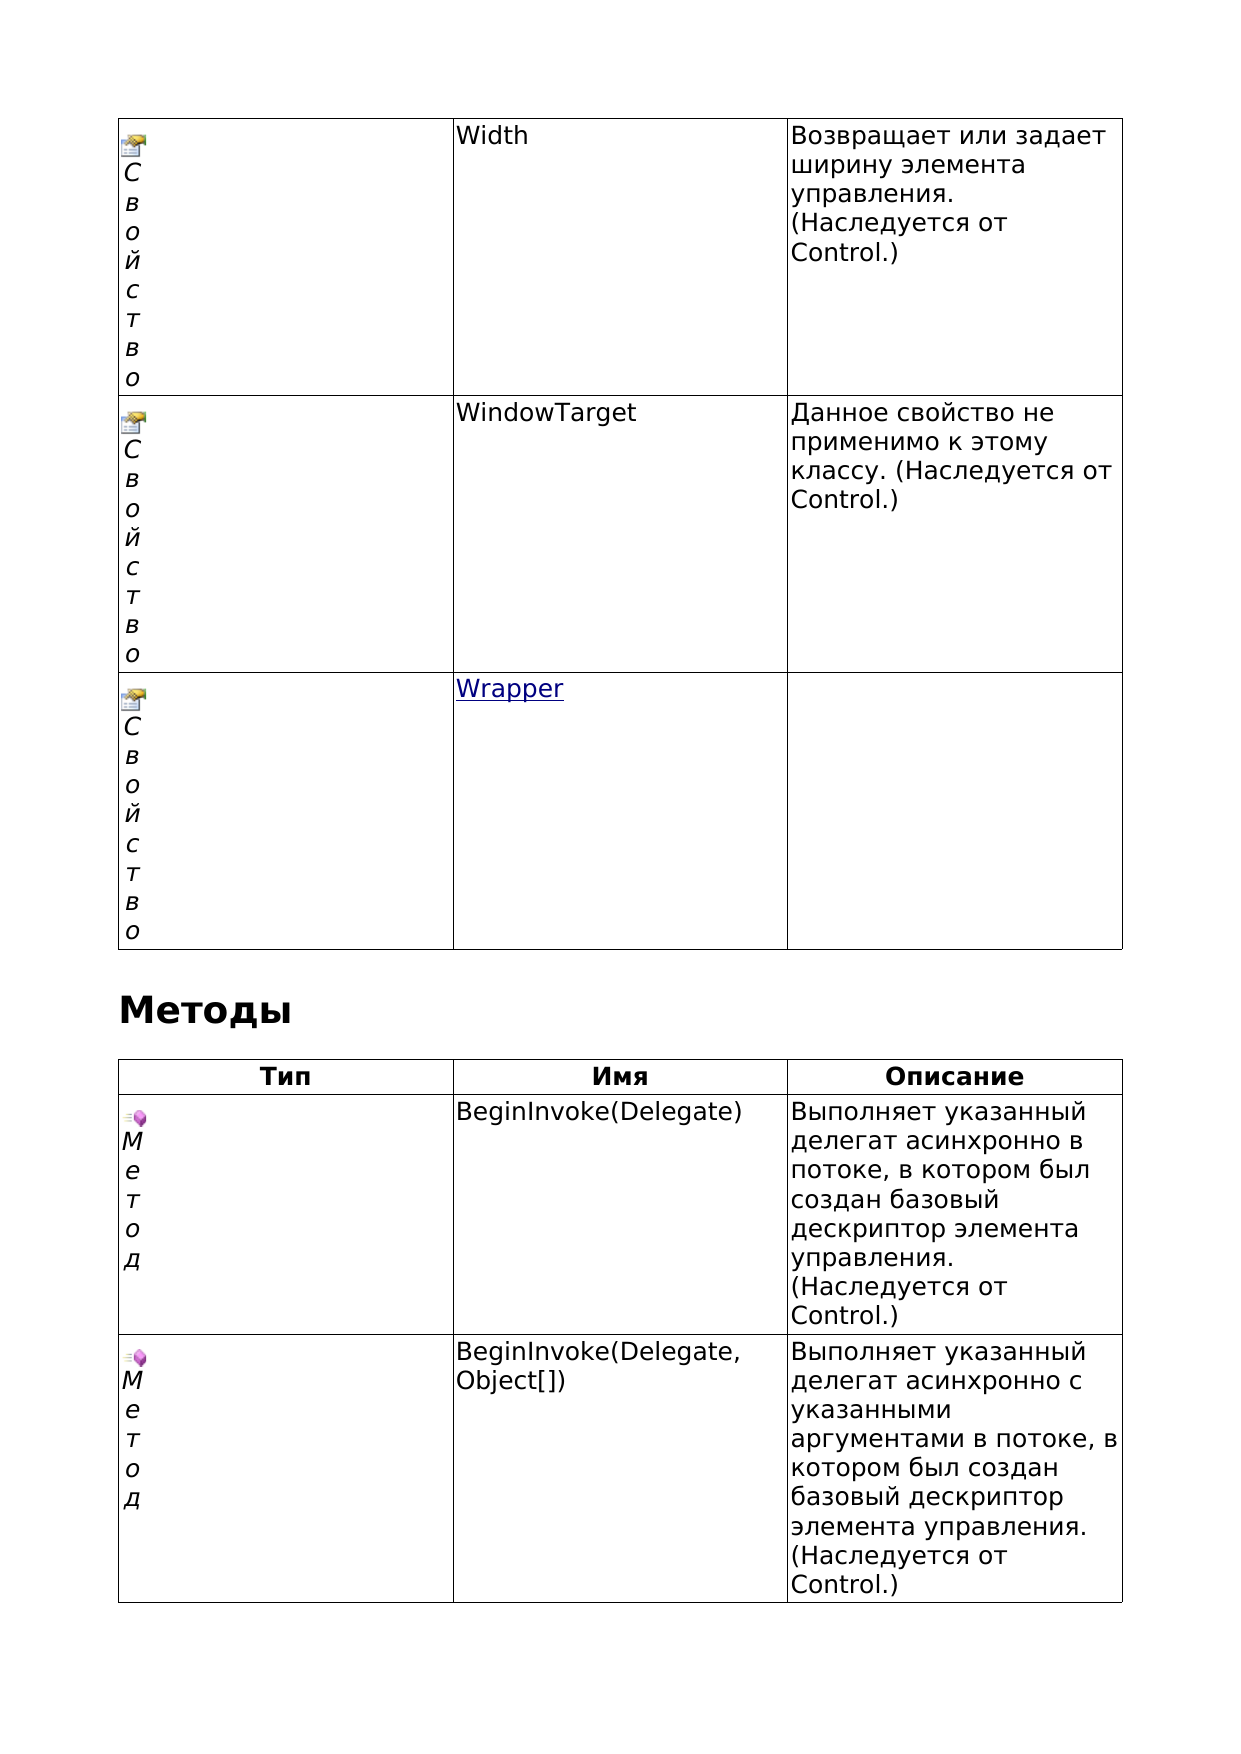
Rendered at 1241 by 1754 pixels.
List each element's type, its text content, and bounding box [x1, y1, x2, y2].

table_header Имя [454, 1060, 787, 1094]
table_cell [119, 119, 453, 395]
table_header Тип [119, 1060, 453, 1094]
table_cell Выполняет указанный делегат асинхронно в потоке, в котором был создан базовый дескриптор элемента управления. (Наследуется от Control.) [788, 1095, 1122, 1334]
picture [121, 1349, 147, 1367]
table_cell Wrapper [454, 673, 787, 948]
table_header Описание [788, 1060, 1122, 1094]
table_cell Возвращает или задает ширину элемента управления. (Наследуется от Control.) [788, 119, 1122, 395]
picture [121, 687, 147, 713]
table_cell [119, 396, 453, 672]
subtitle Методы [118, 988, 1122, 1032]
table_cell Выполняет указанный делегат асинхронно с указанными аргументами в потоке, в котором был создан базовый дескриптор элемента управления. (Наследуется от Control.) [788, 1335, 1122, 1602]
table_cell [788, 673, 1122, 948]
table_cell [119, 673, 453, 948]
table_cell BeginInvoke(Delegate, Object[]) [454, 1335, 787, 1602]
table_cell Данное свойство не применимо к этому классу. (Наследуется от Control.) [788, 396, 1122, 672]
picture [121, 410, 147, 436]
table_cell BeginInvoke(Delegate) [454, 1095, 787, 1334]
picture [121, 133, 147, 159]
table_cell [119, 1095, 453, 1334]
table_cell Width [454, 119, 787, 395]
table_cell [119, 1335, 453, 1602]
picture [121, 1110, 147, 1127]
table_cell WindowTarget [454, 396, 787, 672]
